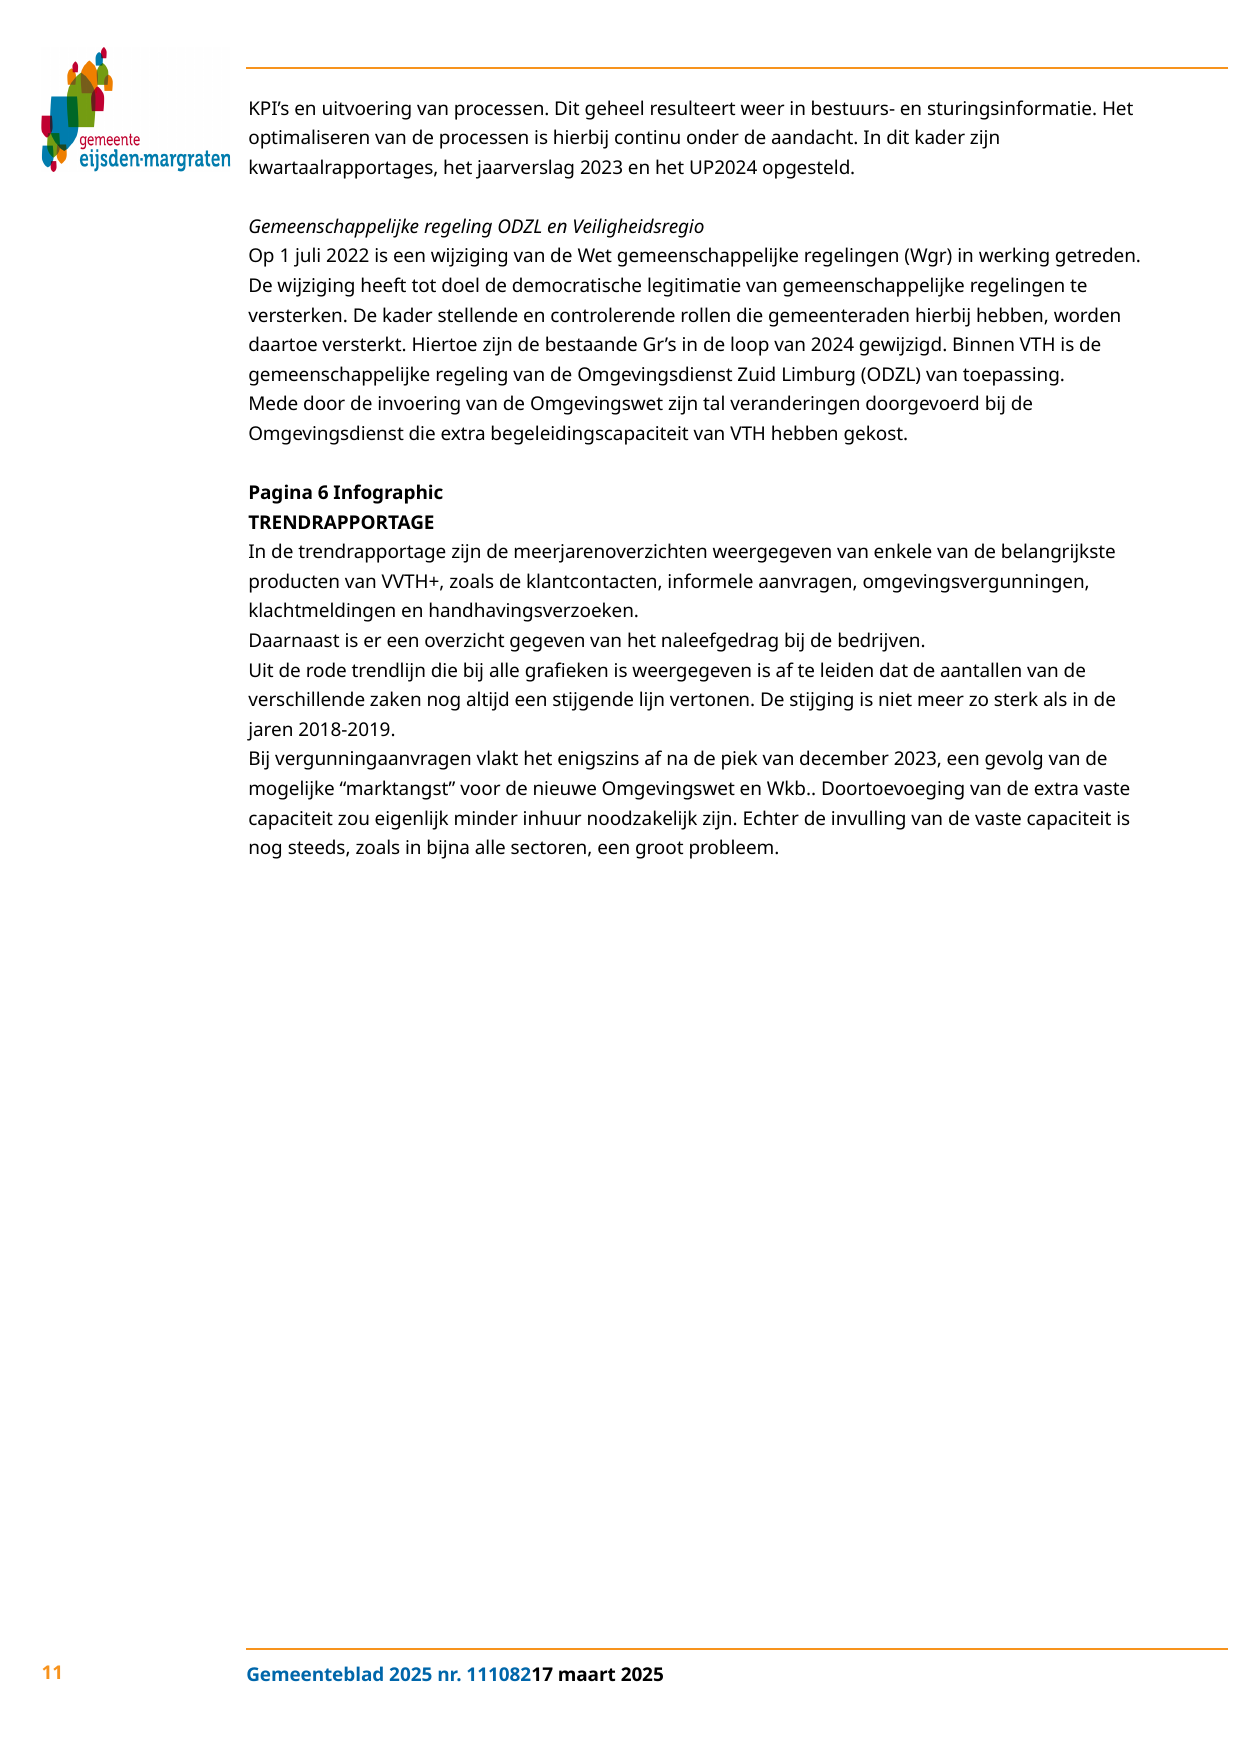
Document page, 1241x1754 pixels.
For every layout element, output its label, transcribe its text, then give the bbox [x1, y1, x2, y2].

text Uit de rode trendlijn die bij alle grafieken is weergegeven is af te leiden dat de aantallen van de verschillende zaken nog altijd een stijgende lijn vertonen. De stijging is niet meer zo sterk als in de jaren 2018-2019. [248, 657, 1152, 742]
text Daarnaast is er een overzicht gegeven van het naleefgedrag bij de bedrijven. [248, 627, 1152, 653]
text Bij vergunningaanvragen vlakt het enigszins af na de piek van december 2023, een gevolg van de mogelijke “marktangst” voor de nieuwe Omgevingswet en Wkb.. Doortoevoeging van de extra vaste capaciteit zou eigenlijk minder inhuur noodzakelijk zijn. Echter de invulling van de vaste capaciteit is nog steeds, zoals in bijna alle sectoren, een groot probleem. [248, 746, 1152, 860]
text KPI’s en uitvoering van processen. Dit geheel resulteert weer in bestuurs- en sturingsinformatie. Het optimaliseren van de processen is hierbij continu onder de aandacht. In dit kader zijn kwartaalrapportages, het jaarverslag 2023 en het UP2024 opgesteld. [248, 95, 1152, 180]
text TRENDRAPPORTAGE [248, 509, 1152, 535]
text Op 1 juli 2022 is een wijziging van de Wet gemeenschappelijke regelingen (Wgr) in werking getreden. De wijziging heeft tot doel de democratische legitimatie van gemeenschappelijke regelingen te versterken. De kader stellende en controlerende rollen die gemeenteraden hierbij hebben, worden daartoe versterkt. Hiertoe zijn de bestaande Gr’s in de loop van 2024 gewijzigd. Binnen VTH is de gemeenschappelijke regeling van de Omgevingsdienst Zuid Limburg (ODZL) van toepassing. [248, 243, 1152, 387]
picture [41, 47, 231, 172]
text In de trendrapportage zijn de meerjarenoverzichten weergegeven van enkele van de belangrijkste producten van VVTH+, zoals de klantcontacten, informele aanvragen, omgevingsvergunningen, klachtmeldingen en handhavingsverzoeken. [248, 538, 1152, 623]
text Pagina 6 Infographic [248, 479, 1152, 505]
text Gemeenschappelijke regeling ODZL en Veiligheidsregio [248, 213, 1152, 239]
text Mede door de invoering van de Omgevingswet zijn tal veranderingen doorgevoerd bij de Omgevingsdienst die extra begeleidingscapaciteit van VTH hebben gekost. [248, 391, 1152, 446]
